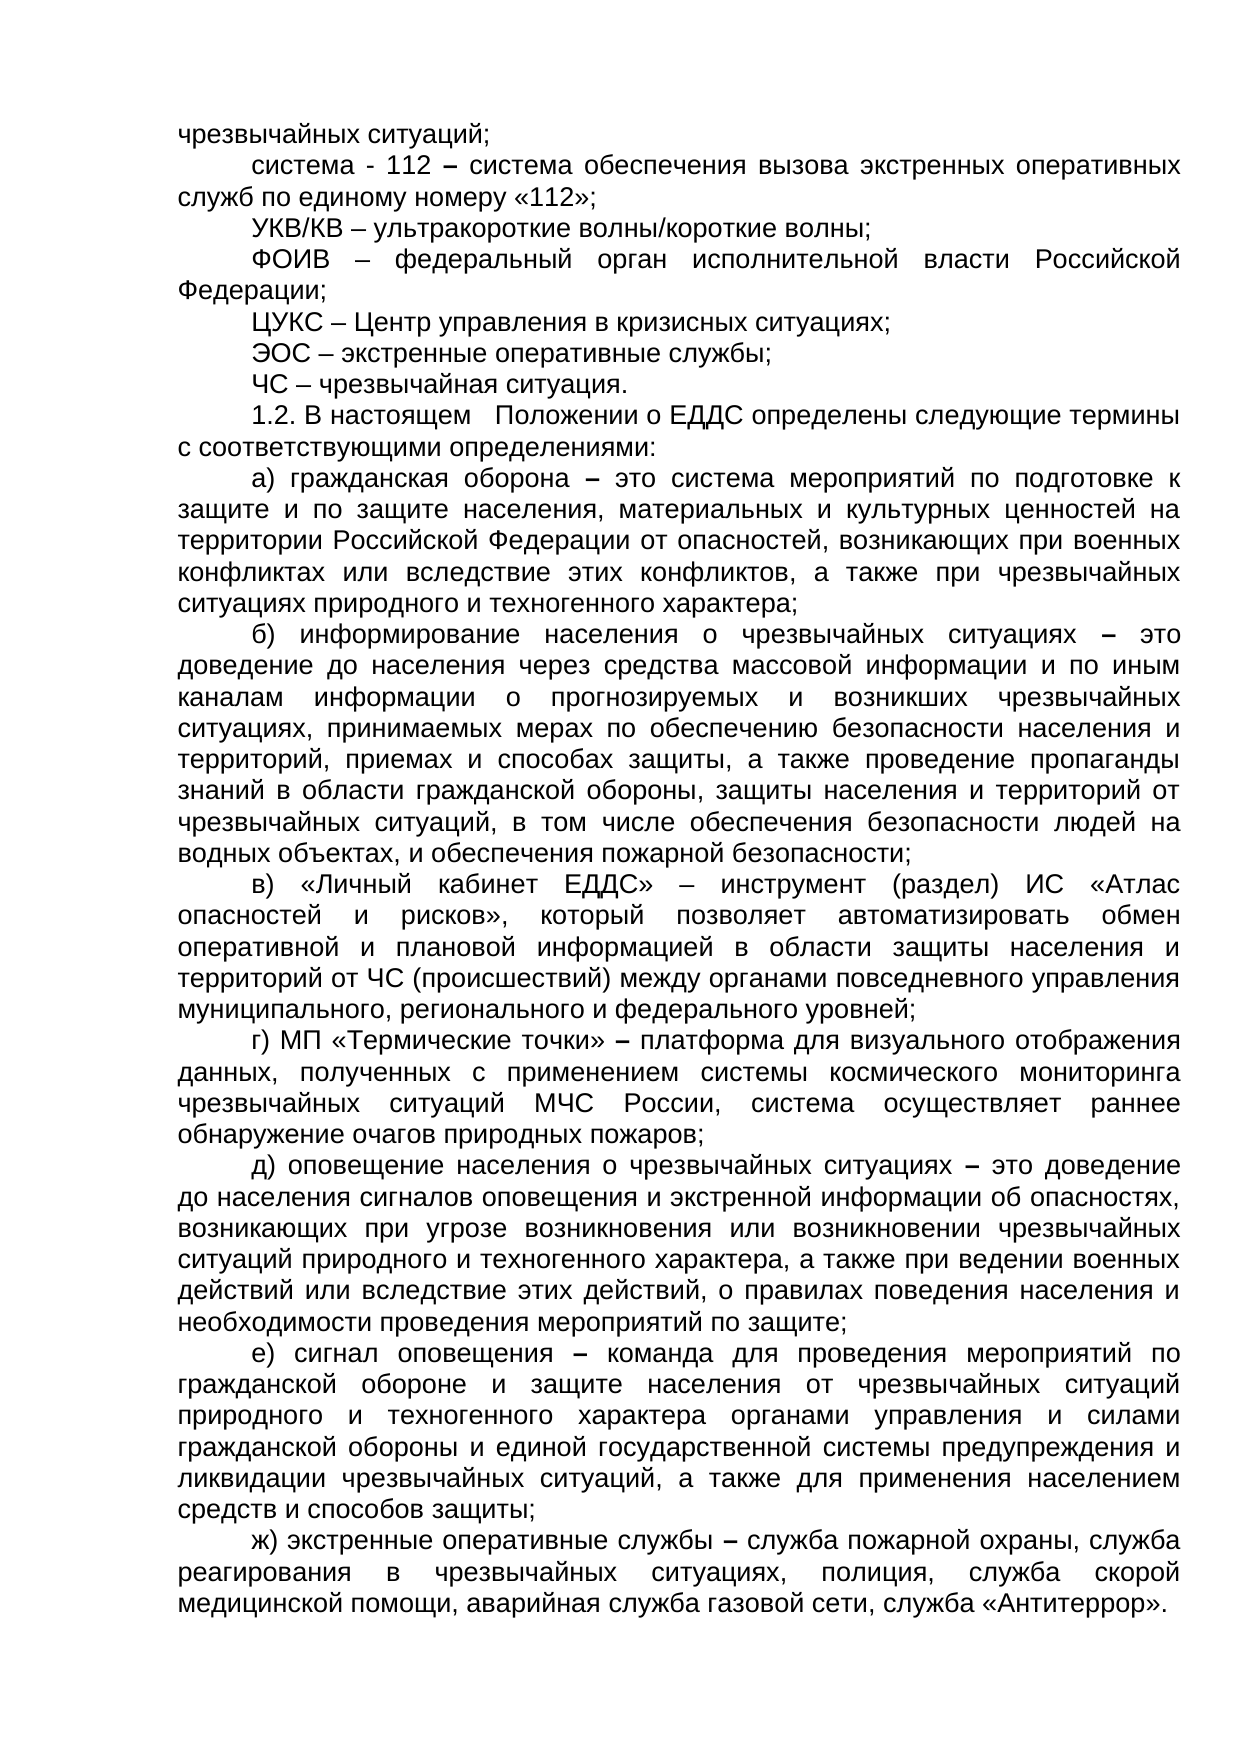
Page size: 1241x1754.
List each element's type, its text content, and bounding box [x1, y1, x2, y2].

text б) информирование населения о чрезвычайных ситуациях – это доведение до населения через средства массовой информации и по иным каналам информации о прогнозируемых и возникших чрезвычайных ситуациях, принимаемых мерах по обеспечению безопасности населения и территорий, приемах и способах защиты, а также проведение пропаганды знаний в области гражданской обороны, защиты населения и территорий от чрезвычайных ситуаций, в том числе обеспечения безопасности людей на водных объектах, и обеспечения пожарной безопасности; [177, 618, 1181, 868]
text а) гражданская оборона – это система мероприятий по подготовке к защите и по защите населения, материальных и культурных ценностей на территории Российской Федерации от опасностей, возникающих при военных конфликтах или вследствие этих конфликтов, а также при чрезвычайных ситуациях природного и техногенного характера; [177, 462, 1181, 618]
text е) сигнал оповещения – команда для проведения мероприятий по гражданской обороне и защите населения от чрезвычайных ситуаций природного и техногенного характера органами управления и силами гражданской обороны и единой государственной системы предупреждения и ликвидации чрезвычайных ситуаций, а также для применения населением средств и способов защиты; [177, 1337, 1181, 1524]
text УКВ/КВ – ультракороткие волны/короткие волны; [177, 212, 1181, 243]
text ЧС – чрезвычайная ситуация. [177, 368, 1181, 399]
text система - 112 – система обеспечения вызова экстренных оперативных служб по единому номеру «112»; [177, 149, 1181, 212]
text ЦУКС – Центр управления в кризисных ситуациях; [177, 306, 1181, 337]
text чрезвычайных ситуаций; [177, 118, 1181, 149]
text г) МП «Термические точки» – платформа для визуального отображения данных, полученных с применением системы космического мониторинга чрезвычайных ситуаций МЧС России, система осуществляет раннее обнаружение очагов природных пожаров; [177, 1024, 1181, 1149]
text ж) экстренные оперативные службы – служба пожарной охраны, служба реагирования в чрезвычайных ситуациях, полиция, служба скорой медицинской помощи, аварийная служба газовой сети, служба «Антитеррор». [177, 1524, 1181, 1618]
text 1.2. В настоящем Положении о ЕДДС определены следующие термины с соответствующими определениями: [177, 399, 1181, 462]
text ФОИВ – федеральный орган исполнительной власти Российской Федерации; [177, 243, 1181, 306]
text в) «Личный кабинет ЕДДС» – инструмент (раздел) ИС «Атлас опасностей и рисков», который позволяет автоматизировать обмен оперативной и плановой информацией в области защиты населения и территорий от ЧС (происшествий) между органами повседневного управления муниципального, регионального и федерального уровней; [177, 868, 1181, 1024]
text ЭОС – экстренные оперативные службы; [177, 337, 1181, 368]
text д) оповещение населения о чрезвычайных ситуациях – это доведение до населения сигналов оповещения и экстренной информации об опасностях, возникающих при угрозе возникновения или возникновении чрезвычайных ситуаций природного и техногенного характера, а также при ведении военных действий или вследствие этих действий, о правилах поведения населения и необходимости проведения мероприятий по защите; [177, 1149, 1181, 1337]
